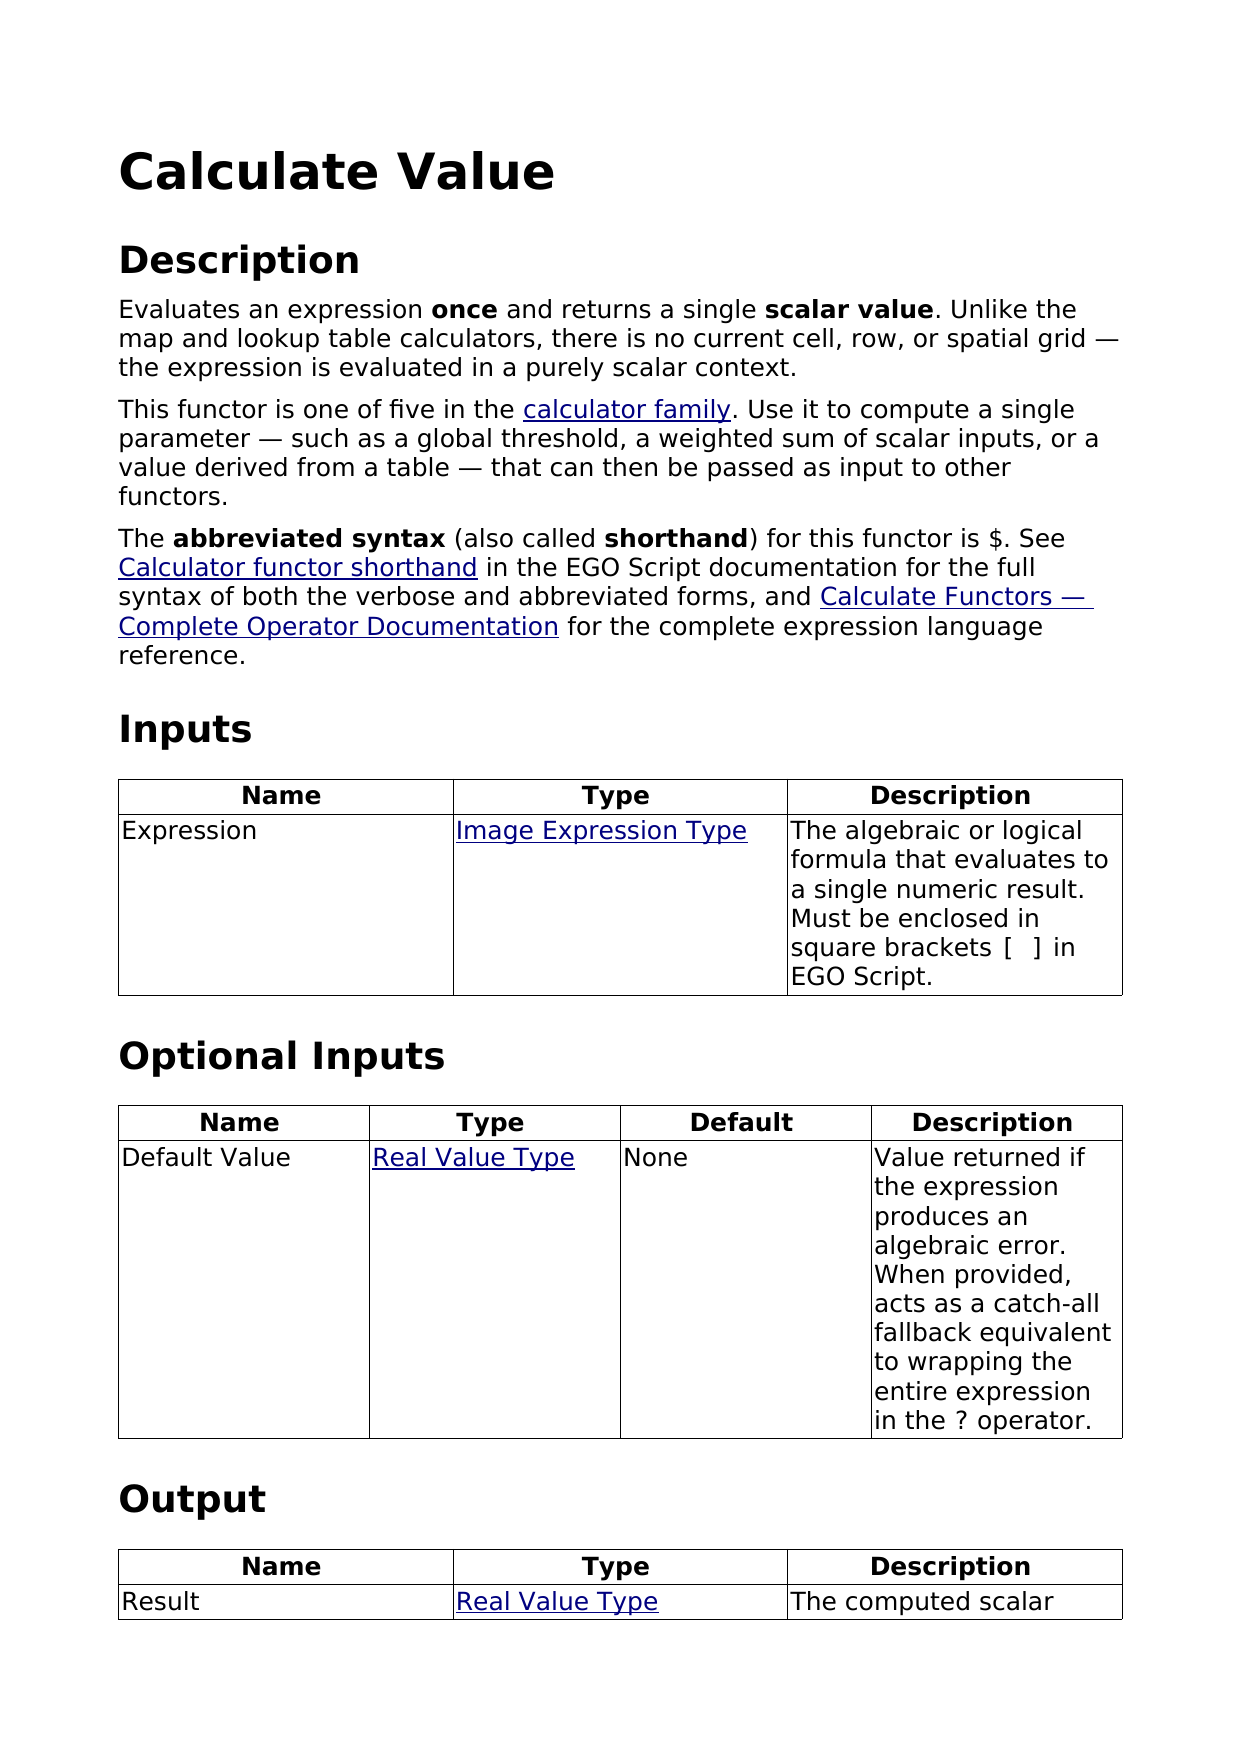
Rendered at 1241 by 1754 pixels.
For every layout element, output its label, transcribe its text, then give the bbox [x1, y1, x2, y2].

table_cell Expression [119, 815, 453, 994]
text The abbreviated syntax (also called shorthand) for this functor is $. See Calculator functor shorthand in the EGO Script documentation for the full syntax of both the verbose and abbreviated forms, and Calculate Functors — Complete Operator Documentation for the complete expression language reference. [118, 524, 1122, 670]
table_header Type [454, 780, 787, 813]
table_header Description [788, 780, 1122, 813]
table_cell Value returned if the expression produces an algebraic error. When provided, acts as a catch-all fallback equivalent to wrapping the entire expression in the ? operator. [872, 1141, 1122, 1438]
table_cell Real Value Type [370, 1141, 620, 1438]
table_header Name [119, 1106, 369, 1140]
table_cell Real Value Type [454, 1585, 787, 1619]
table_header Description [872, 1106, 1122, 1140]
text Evaluates an expression once and returns a single scalar value. Unlike the map and lookup table calculators, there is no current cell, row, or spatial grid — the expression is evaluated in a purely scalar context. [118, 295, 1122, 382]
subtitle Calculate Value [118, 143, 1122, 201]
subtitle Description [118, 239, 1122, 282]
table_header Type [370, 1106, 620, 1140]
table_cell None [621, 1141, 871, 1438]
table_header Default [621, 1106, 871, 1140]
subtitle Inputs [118, 707, 1122, 751]
table_cell The computed scalar [788, 1585, 1122, 1619]
table_cell Result [119, 1585, 453, 1619]
table_cell Image Expression Type [454, 815, 787, 994]
table_header Description [788, 1550, 1122, 1584]
table_cell The algebraic or logical formula that evaluates to a single numeric result. Must be enclosed in square brackets [ ] in EGO Script. [788, 815, 1122, 994]
table_header Name [119, 1550, 453, 1584]
table_header Name [119, 780, 453, 813]
table_header Type [454, 1550, 787, 1584]
text This functor is one of five in the calculator family. Use it to compute a single parameter — such as a global threshold, a weighted sum of scalar inputs, or a value derived from a table — that can then be passed as input to other functors. [118, 395, 1122, 512]
subtitle Optional Inputs [118, 1034, 1122, 1078]
subtitle Output [118, 1478, 1122, 1522]
table_cell Default Value [119, 1141, 369, 1438]
